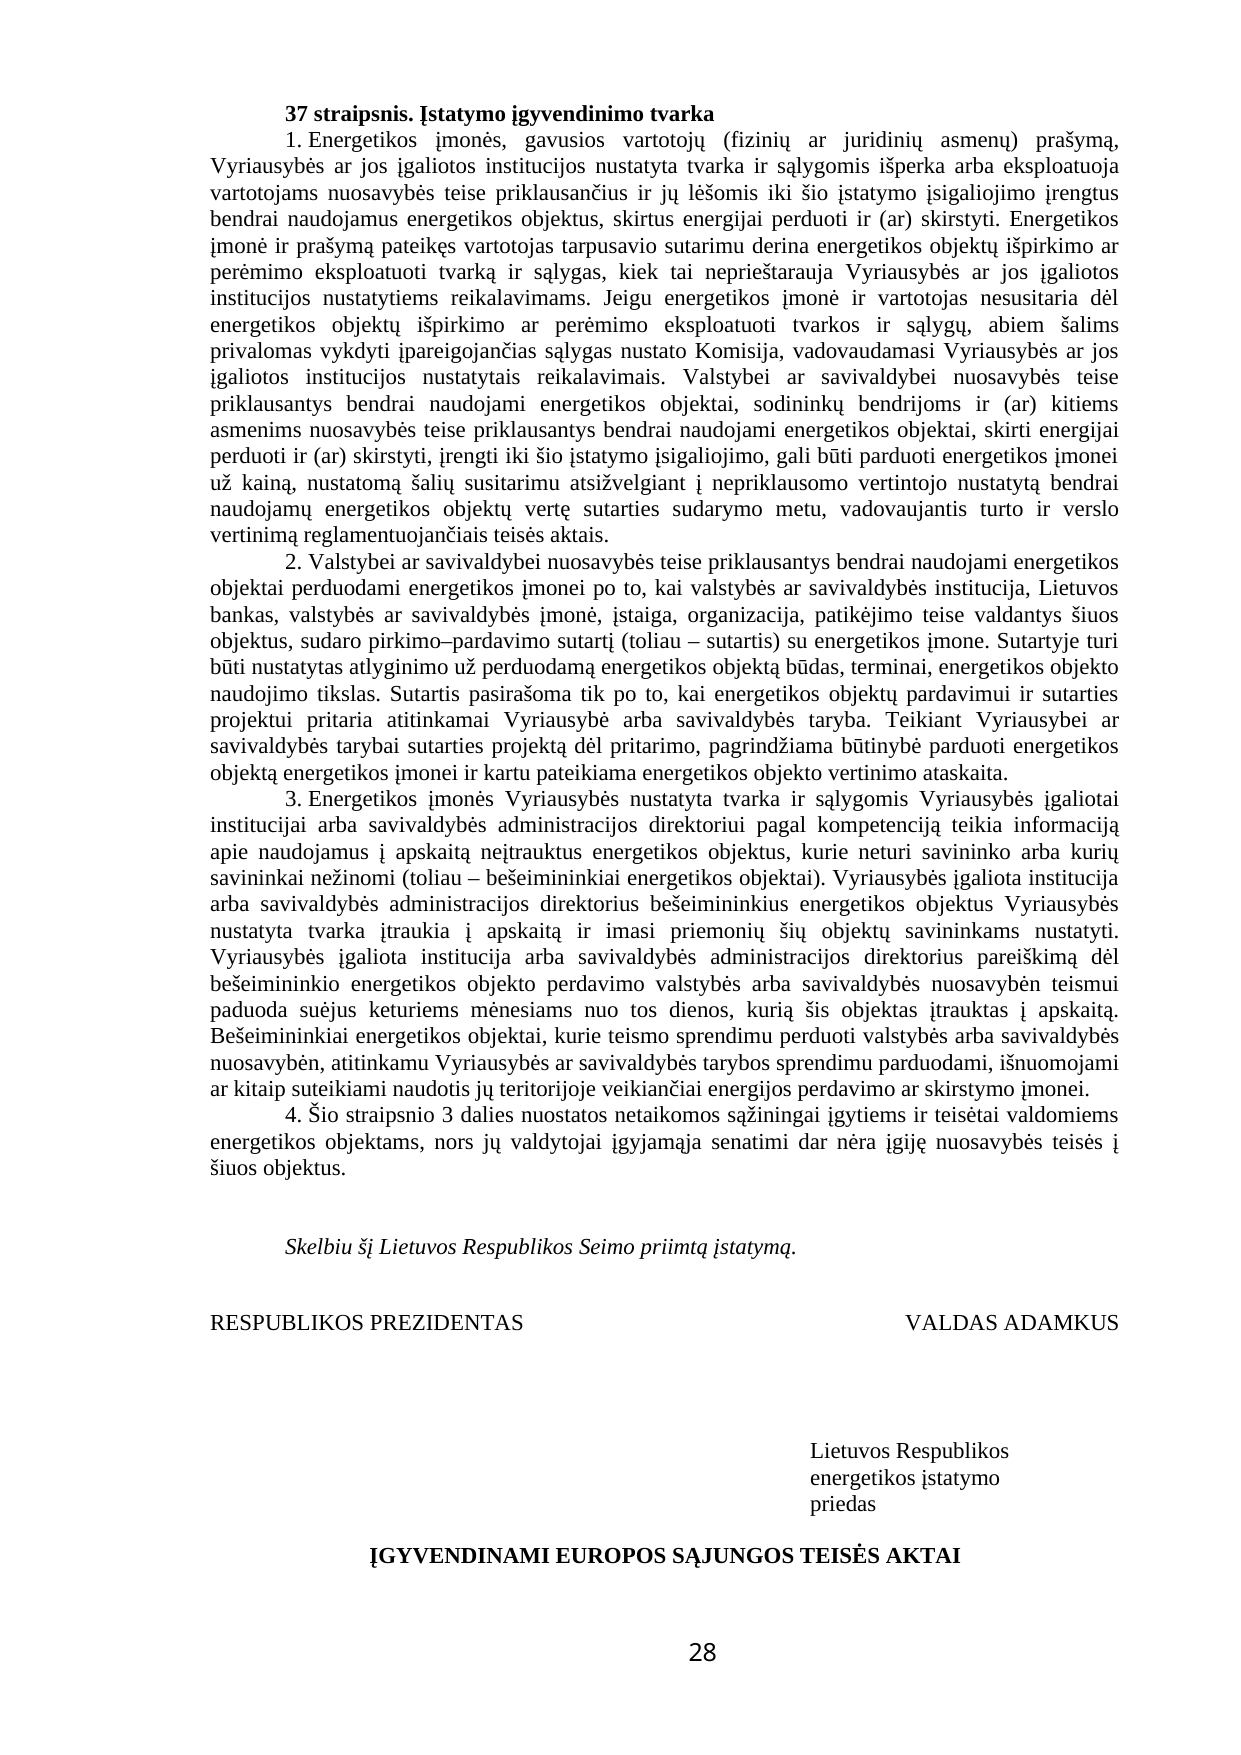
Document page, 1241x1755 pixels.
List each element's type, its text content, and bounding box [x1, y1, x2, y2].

text 2. Valstybei ar savivaldybei nuosavybės teise priklausantys bendrai naudojami energetikos objektai perduodami energetikos įmonei po to, kai valstybės ar savivaldybės institucija, Lietuvos bankas, valstybės ar savivaldybės įmonė, įstaiga, organizacija, patikėjimo teise valdantys šiuos objektus, sudaro pirkimo–pardavimo sutartį (toliau – sutartis) su energetikos įmone. Sutartyje turi būti nustatytas atlyginimo už perduodamą energetikos objektą būdas, terminai, energetikos objekto naudojimo tikslas. Sutartis pasirašoma tik po to, kai energetikos objektų pardavimui ir sutarties projektui pritaria atitinkamai Vyriausybė arba savivaldybės taryba. Teikiant Vyriausybei ar savivaldybės tarybai sutarties projektą dėl pritarimo, pagrindžiama būtinybė parduoti energetikos objektą energetikos įmonei ir kartu pateikiama energetikos objekto vertinimo ataskaita. [210, 548, 1120, 785]
text Skelbiu šį Lietuvos Respublikos Seimo priimtą įstatymą. [210, 1233, 1120, 1259]
text ĮGYVENDINAMI EUROPOS SĄJUNGOS TEISĖS AKTAI [210, 1543, 1120, 1569]
text 1. Energetikos įmonės, gavusios vartotojų (fizinių ar juridinių asmenų) prašymą, Vyriausybės ar jos įgaliotos institucijos nustatyta tvarka ir sąlygomis išperka arba eksploatuoja vartotojams nuosavybės teise priklausančius ir jų lėšomis iki šio įstatymo įsigaliojimo įrengtus bendrai naudojamus energetikos objektus, skirtus energijai perduoti ir (ar) skirstyti. Energetikos įmonė ir prašymą pateikęs vartotojas tarpusavio sutarimu derina energetikos objektų išpirkimo ar perėmimo eksploatuoti tvarką ir sąlygas, kiek tai neprieštarauja Vyriausybės ar jos įgaliotos institucijos nustatytiems reikalavimams. Jeigu energetikos įmonė ir vartotojas nesusitaria dėl energetikos objektų išpirkimo ar perėmimo eksploatuoti tvarkos ir sąlygų, abiem šalims privalomas vykdyti įpareigojančias sąlygas nustato Komisija, vadovaudamasi Vyriausybės ar jos įgaliotos institucijos nustatytais reikalavimais. Valstybei ar savivaldybei nuosavybės teise priklausantys bendrai naudojami energetikos objektai, sodininkų bendrijoms ir (ar) kitiems asmenims nuosavybės teise priklausantys bendrai naudojami energetikos objektai, skirti energijai perduoti ir (ar) skirstyti, įrengti iki šio įstatymo įsigaliojimo, gali būti parduoti energetikos įmonei už kainą, nustatomą šalių susitarimu atsižvelgiant į nepriklausomo vertintojo nustatytą bendrai naudojamų energetikos objektų vertę sutarties sudarymo metu, vadovaujantis turto ir verslo vertinimą reglamentuojančiais teisės aktais. [210, 126, 1120, 548]
text Lietuvos Respublikos energetikos įstatymo priedas [210, 1437, 1120, 1516]
text 37 straipsnis. Įstatymo įgyvendinimo tvarka [210, 100, 1120, 126]
text 4. Šio straipsnio 3 dalies nuostatos netaikomos sąžiningai įgytiems ir teisėtai valdomiems energetikos objektams, nors jų valdytojai įgyjamąja senatimi dar nėra įgiję nuosavybės teisės į šiuos objektus. [210, 1101, 1120, 1180]
text 3. Energetikos įmonės Vyriausybės nustatyta tvarka ir sąlygomis Vyriausybės įgaliotai institucijai arba savivaldybės administracijos direktoriui pagal kompetenciją teikia informaciją apie naudojamus į apskaitą neįtrauktus energetikos objektus, kurie neturi savininko arba kurių savininkai nežinomi (toliau – bešeimininkiai energetikos objektai). Vyriausybės įgaliota institucija arba savivaldybės administracijos direktorius bešeimininkius energetikos objektus Vyriausybės nustatyta tvarka įtraukia į apskaitą ir imasi priemonių šių objektų savininkams nustatyti. Vyriausybės įgaliota institucija arba savivaldybės administracijos direktorius pareiškimą dėl bešeimininkio energetikos objekto perdavimo valstybės arba savivaldybės nuosavybėn teismui paduoda suėjus keturiems mėnesiams nuo tos dienos, kurią šis objektas įtrauktas į apskaitą. Bešeimininkiai energetikos objektai, kurie teismo sprendimu perduoti valstybės arba savivaldybės nuosavybėn, atitinkamu Vyriausybės ar savivaldybės tarybos sprendimu parduodami, išnuomojami ar kitaip suteikiami naudotis jų teritorijoje veikiančiai energijos perdavimo ar skirstymo įmonei. [210, 785, 1120, 1101]
text RESPUBLIKOS PREZIDENTAS VALDAS ADAMKUS [210, 1309, 1120, 1336]
